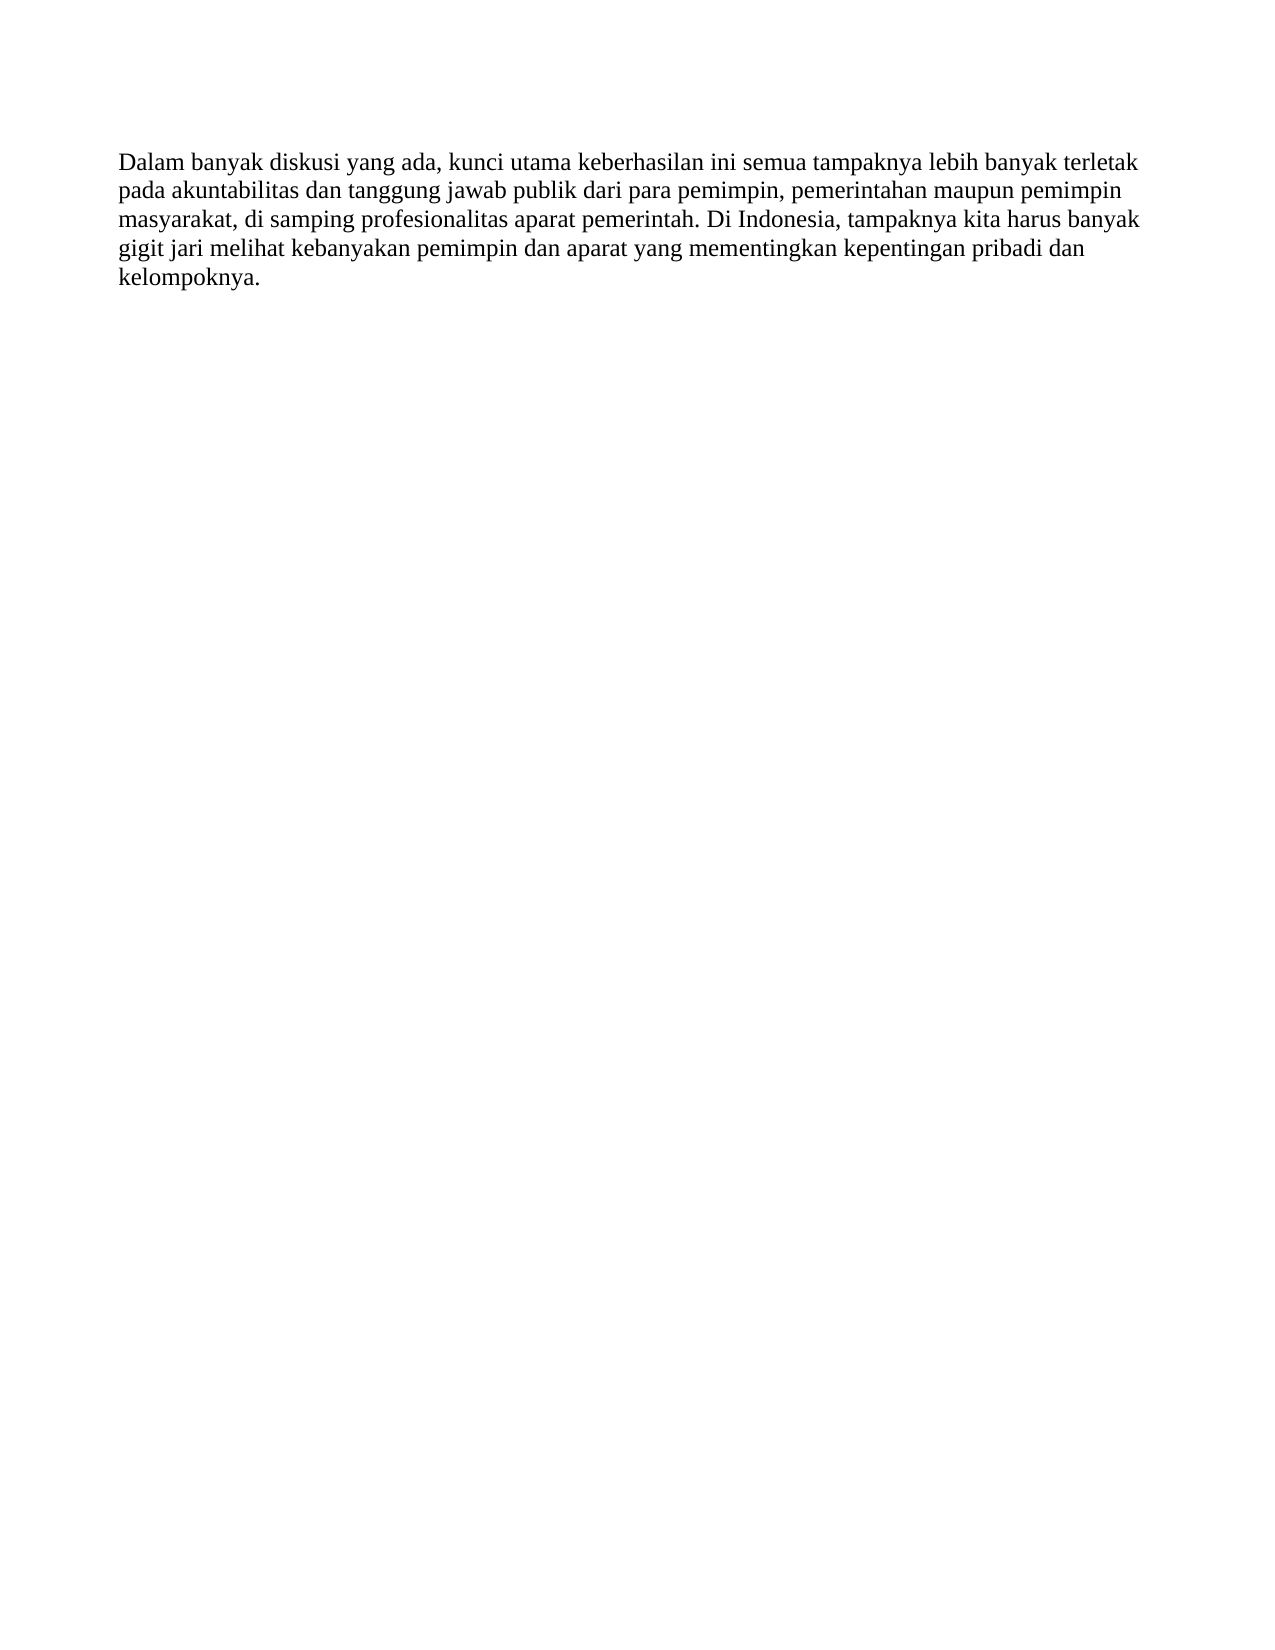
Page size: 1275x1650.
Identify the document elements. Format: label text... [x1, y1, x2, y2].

text Dalam banyak diskusi yang ada, kunci utama keberhasilan ini semua tampaknya lebih banyak terletak pada akuntabilitas dan tanggung jawab publik dari para pemimpin, pemerintahan maupun pemimpin masyarakat, di samping profesionalitas aparat pemerintah. Di Indonesia, tampaknya kita harus banyak gigit jari melihat kebanyakan pemimpin dan aparat yang mementingkan kepentingan pribadi dan kelompoknya. [118, 147, 1157, 291]
